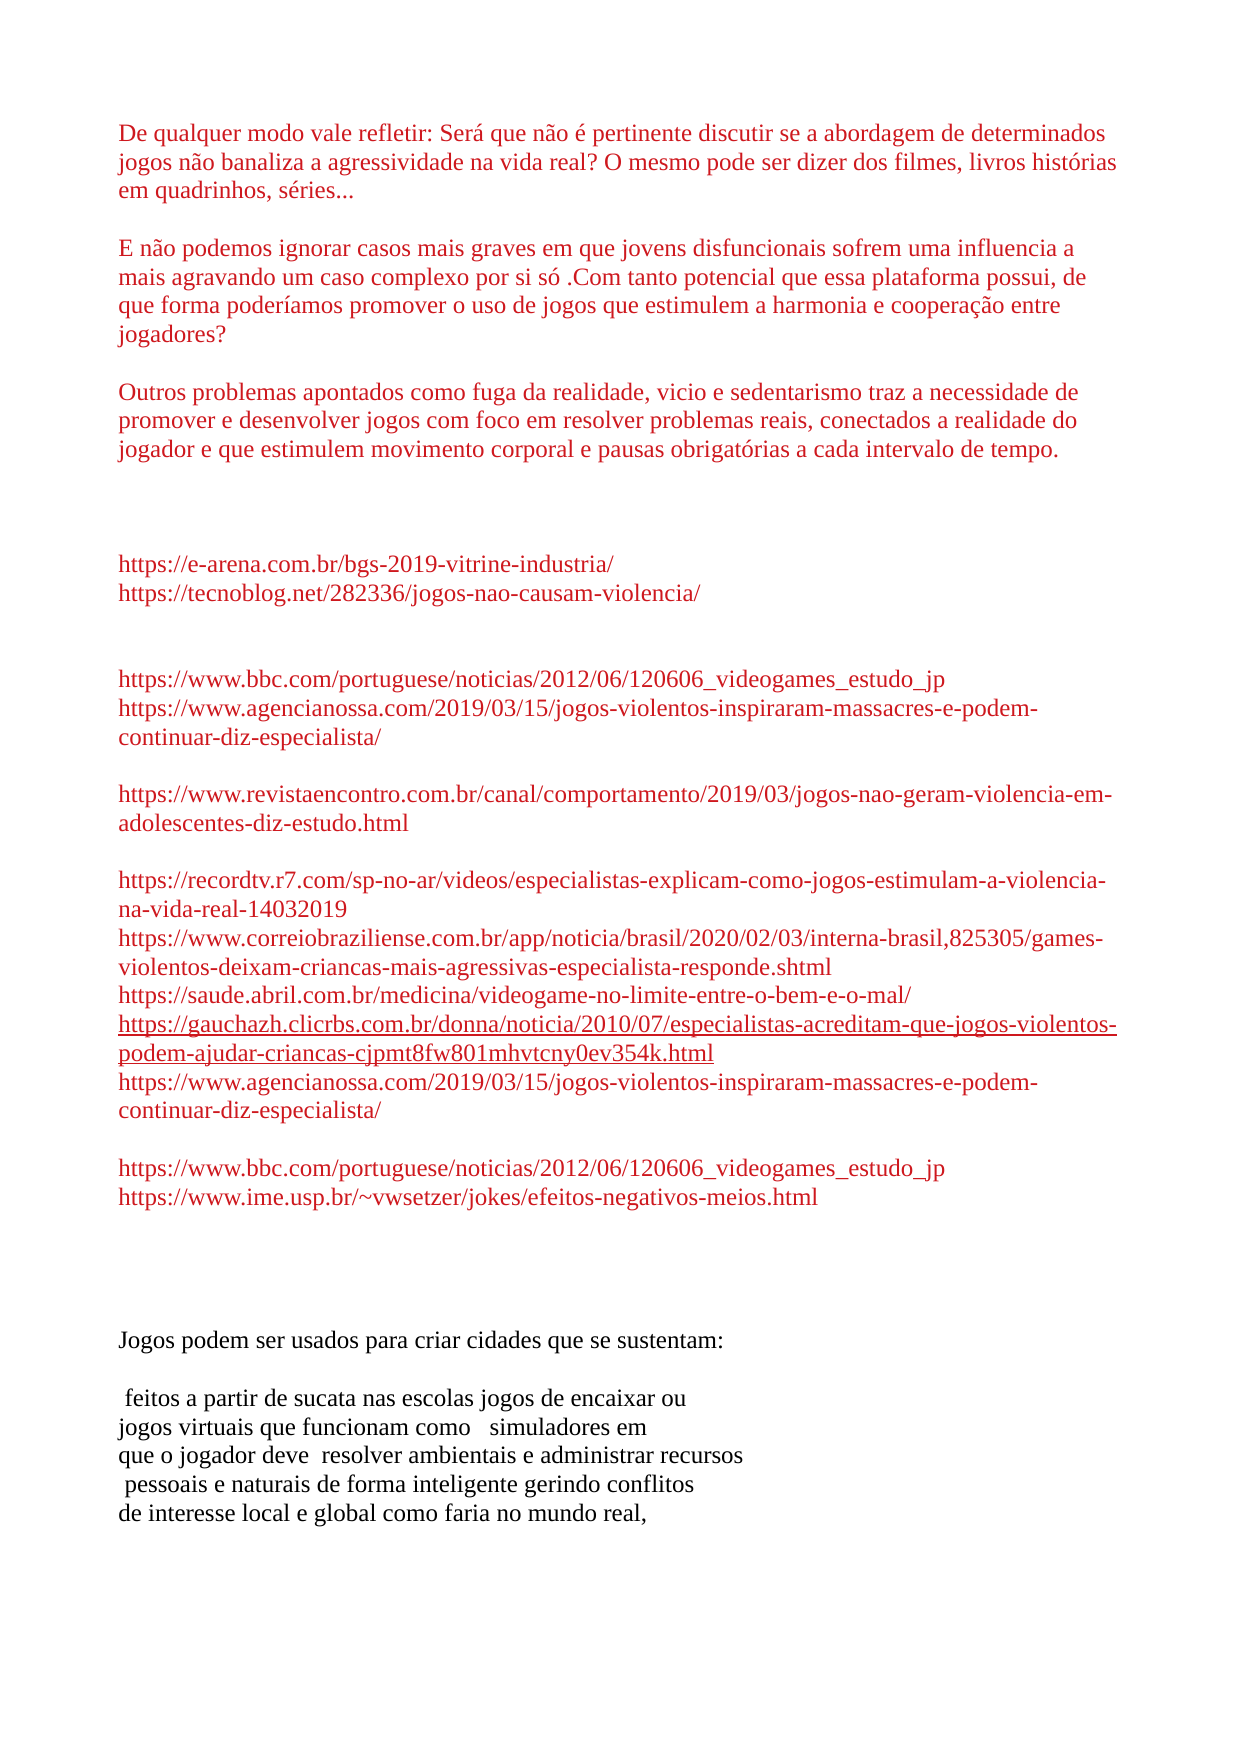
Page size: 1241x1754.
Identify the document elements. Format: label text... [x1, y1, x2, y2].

text De qualquer modo vale refletir: Será que não é pertinente discutir se a abordagem de determinados jogos não banaliza a agressividade na vida real? O mesmo pode ser dizer dos filmes, livros histórias em quadrinhos, séries... [118, 118, 1122, 204]
text https://www.revistaencontro.com.br/canal/comportamento/2019/03/jogos-nao-geram-violencia-em-adolescentes-diz-estudo.html [118, 779, 1122, 837]
text jogos virtuais que funcionam como simuladores em [118, 1412, 1122, 1441]
text https://www.correiobraziliense.com.br/app/noticia/brasil/2020/02/03/interna-brasil,825305/games-violentos-deixam-criancas-mais-agressivas-especialista-responde.shtml [118, 923, 1122, 981]
text Outros problemas apontados como fuga da realidade, vicio e sedentarismo traz a necessidade de promover e desenvolver jogos com foco em resolver problemas reais, conectados a realidade do jogador e que estimulem movimento corporal e pausas obrigatórias a cada intervalo de tempo. [118, 377, 1122, 463]
text https://e-arena.com.br/bgs-2019-vitrine-industria/ [118, 549, 1122, 578]
text https://www.bbc.com/portuguese/noticias/2012/06/120606_videogames_estudo_jp [118, 1153, 1122, 1182]
text https://gauchazh.clicrbs.com.br/donna/noticia/2010/07/especialistas-acreditam-que-jogos-violentos-podem-ajudar-criancas-cjpmt8fw801mhvtcny0ev354k.html [118, 1009, 1122, 1067]
text https://saude.abril.com.br/medicina/videogame-no-limite-entre-o-bem-e-o-mal/ [118, 981, 1122, 1009]
text de interesse local e global como faria no mundo real, [118, 1498, 1122, 1527]
text pessoais e naturais de forma inteligente gerindo conflitos [118, 1469, 1122, 1498]
text Jogos podem ser usados para criar cidades que se sustentam: [118, 1326, 1122, 1383]
text https://www.agencianossa.com/2019/03/15/jogos-violentos-inspiraram-massacres-e-podem-continuar-diz-especialista/ [118, 693, 1122, 751]
text feitos a partir de sucata nas escolas jogos de encaixar ou [118, 1383, 1122, 1412]
text que o jogador deve resolver ambientais e administrar recursos [118, 1441, 1122, 1469]
text https://recordtv.r7.com/sp-no-ar/videos/especialistas-explicam-como-jogos-estimulam-a-violencia-na-vida-real-14032019 [118, 866, 1122, 923]
text https://www.ime.usp.br/~vwsetzer/jokes/efeitos-negativos-meios.html [118, 1182, 1122, 1211]
text https://www.agencianossa.com/2019/03/15/jogos-violentos-inspiraram-massacres-e-podem-continuar-diz-especialista/ [118, 1067, 1122, 1124]
text https://tecnoblog.net/282336/jogos-nao-causam-violencia/ [118, 578, 1122, 607]
text https://www.bbc.com/portuguese/noticias/2012/06/120606_videogames_estudo_jp [118, 664, 1122, 693]
text E não podemos ignorar casos mais graves em que jovens disfuncionais sofrem uma influencia a mais agravando um caso complexo por si só .Com tanto potencial que essa plataforma possui, de que forma poderíamos promover o uso de jogos que estimulem a harmonia e cooperação entre jogadores? [118, 233, 1122, 348]
